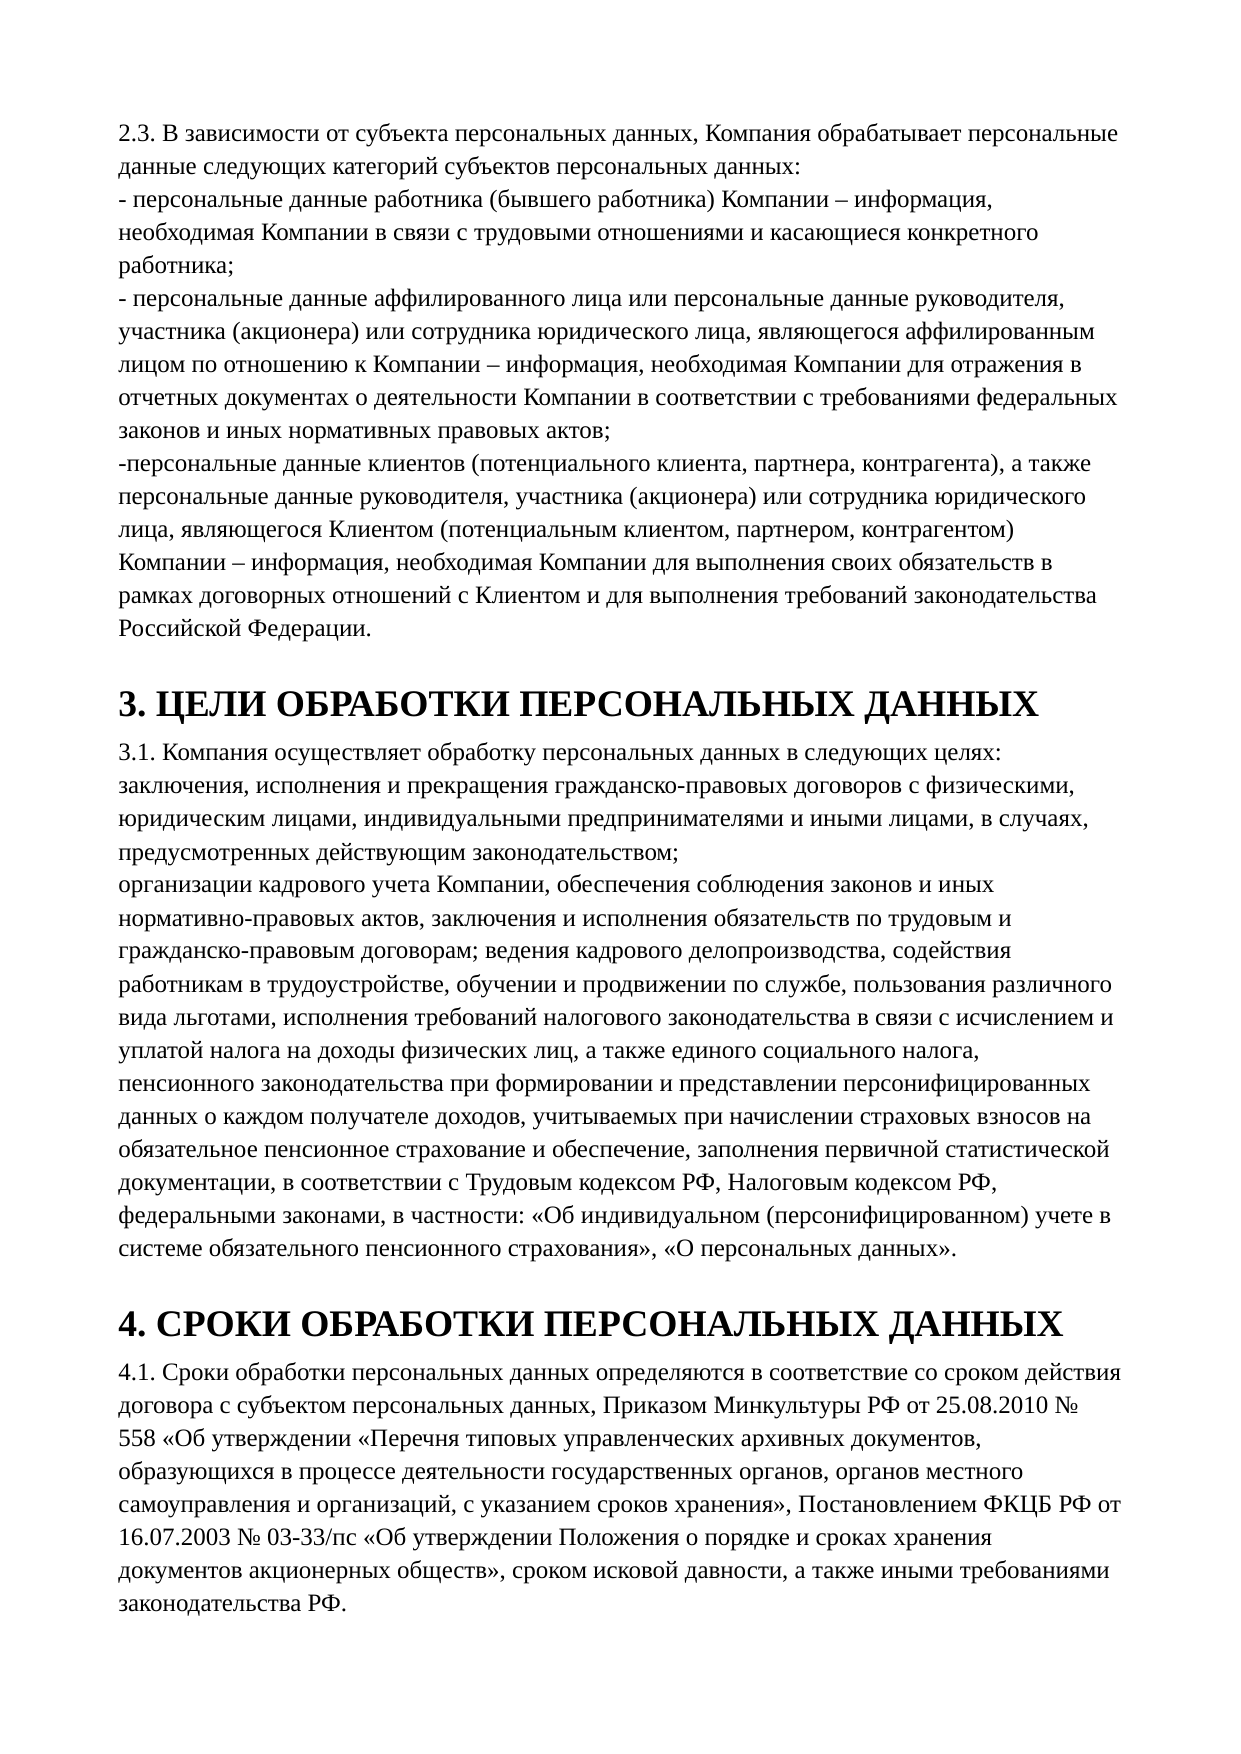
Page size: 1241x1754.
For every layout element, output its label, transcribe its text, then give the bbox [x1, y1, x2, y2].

subtitle 3. ЦЕЛИ ОБРАБОТКИ ПЕРСОНАЛЬНЫХ ДАННЫХ [118, 682, 1122, 725]
text 4.1. Сроки обработки персональных данных определяются в соответствие со сроком действия договора с субъектом персональных данных, Приказом Минкультуры РФ от 25.08.2010 № 558 «Об утверждении «Перечня типовых управленческих архивных документов, образующихся в процессе деятельности государственных органов, органов местного самоуправления и организаций, с указанием сроков хранения», Постановлением ФКЦБ РФ от 16.07.2003 № 03-33/пс «Об утверждении Положения о порядке и сроках хранения документов акционерных обществ», сроком исковой давности, а также иными требованиями законодательства РФ. [118, 1357, 1122, 1617]
subtitle 4. СРОКИ ОБРАБОТКИ ПЕРСОНАЛЬНЫХ ДАННЫХ [118, 1301, 1122, 1344]
text 3.1. Компания осуществляет обработку персональных данных в следующих целях: заключения, исполнения и прекращения гражданско-правовых договоров с физическими, юридическим лицами, индивидуальными предпринимателями и иными лицами, в случаях, предусмотренных действующим законодательством; организации кадрового учета Компании, обеспечения соблюдения законов и иных нормативно-правовых актов, заключения и исполнения обязательств по трудовым и гражданско-правовым договорам; ведения кадрового делопроизводства, содействия работникам в трудоустройстве, обучении и продвижении по службе, пользования различного вида льготами, исполнения требований налогового законодательства в связи с исчислением и уплатой налога на доходы физических лиц, а также единого социального налога, пенсионного законодательства при формировании и представлении персонифицированных данных о каждом получателе доходов, учитываемых при начислении страховых взносов на обязательное пенсионное страхование и обеспечение, заполнения первичной статистической документации, в соответствии с Трудовым кодексом РФ, Налоговым кодексом РФ, федеральными законами, в частности: «Об индивидуальном (персонифицированном) учете в системе обязательного пенсионного страхования», «О персональных данных». [118, 737, 1122, 1262]
text 2.3. В зависимости от субъекта персональных данных, Компания обрабатывает персональные данные следующих категорий субъектов персональных данных: - персональные данные работника (бывшего работника) Компании – информация, необходимая Компании в связи с трудовыми отношениями и касающиеся конкретного работника; - персональные данные аффилированного лица или персональные данные руководителя, участника (акционера) или сотрудника юридического лица, являющегося аффилированным лицом по отношению к Компании – информация, необходимая Компании для отражения в отчетных документах о деятельности Компании в соответствии с требованиями федеральных законов и иных нормативных правовых актов; -персональные данные клиентов (потенциального клиента, партнера, контрагента), а также персональные данные руководителя, участника (акционера) или сотрудника юридического лица, являющегося Клиентом (потенциальным клиентом, партнером, контрагентом) Компании – информация, необходимая Компании для выполнения своих обязательств в рамках договорных отношений с Клиентом и для выполнения требований законодательства Российской Федерации. [118, 118, 1122, 642]
